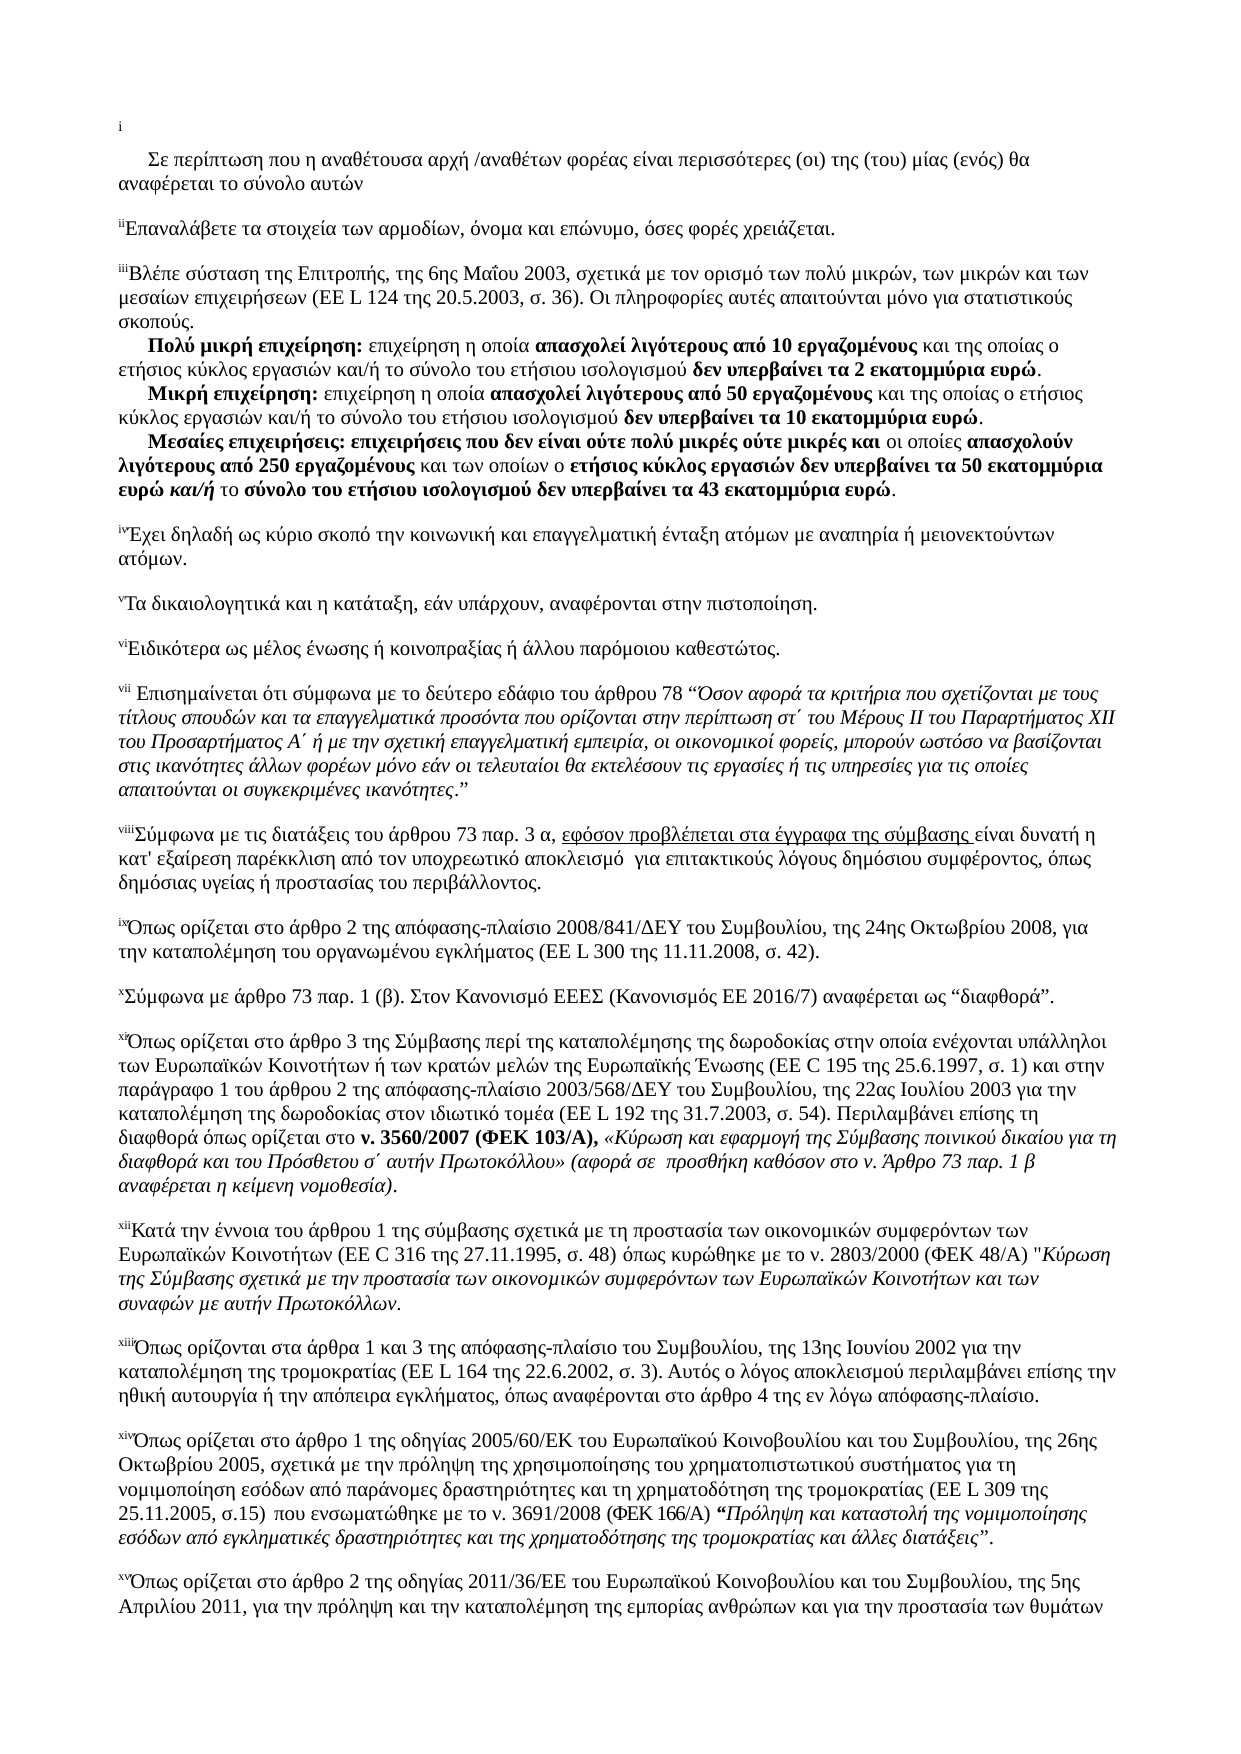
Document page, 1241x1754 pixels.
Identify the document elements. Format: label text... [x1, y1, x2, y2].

list Όπως ορίζονται στα άρθρα 1 και 3 της απόφασης-πλαίσιο του Συμβουλίου, της 13ης Ιουνίου 2002 για την καταπολέμηση της τρομοκρατίας (ΕΕ L 164 της 22.6.2002, σ. 3). Αυτός ο λόγος αποκλεισμού περιλαμβάνει επίσης την ηθική αυτουργία ή την απόπειρα εγκλήματος, όπως αναφέρονται στο άρθρο 4 της εν λόγω απόφασης-πλαίσιο. [118, 1335, 1122, 1407]
list Όπως ορίζεται στο άρθρο 1 της οδηγίας 2005/60/ΕΚ του Ευρωπαϊκού Κοινοβουλίου και του Συμβουλίου, της 26ης Οκτωβρίου 2005, σχετικά με την πρόληψη της χρησιμοποίησης του χρηματοπιστωτικού συστήματος για τη νομιμοποίηση εσόδων από παράνομες δραστηριότητες και τη χρηματοδότηση της τρομοκρατίας (ΕΕ L 309 της 25.11.2005, σ.15) που ενσωματώθηκε με το ν. 3691/2008 (ΦΕΚ 166/Α) “Πρόληψη και καταστολή της νομιμοποίησης εσόδων από εγκληματικές δραστηριότητες και της χρηματοδότησης της τρομοκρατίας και άλλες διατάξεις”. [118, 1428, 1122, 1549]
text Σύμφωνα με τις διατάξεις του άρθρου 73 παρ. 3 α, εφόσον προβλέπεται στα έγγραφα της σύμβασης είναι δυνατή η κατ' εξαίρεση παρέκκλιση από τον υποχρεωτικό αποκλεισμό για επιτακτικούς λόγους δημόσιου συμφέροντος, όπως δημόσιας υγείας ή προστασίας του περιβάλλοντος. [118, 822, 1122, 894]
list Κατά την έννοια του άρθρου 1 της σύμβασης σχετικά με τη προστασία των οικονομικών συμφερόντων των Ευρωπαϊκών Κοινοτήτων (ΕΕ C 316 της 27.11.1995, σ. 48) όπως κυρώθηκε με το ν. 2803/2000 (ΦΕΚ 48/Α) "Κύρωση της Σύµβασης σχετικά µε την προστασία των οικονοµικών συµφερόντων των Ευρωπαϊκών Κοινοτήτων και των συναφών µε αυτήν Πρωτοκόλλων. [118, 1218, 1122, 1314]
list Σύμφωνα με άρθρο 73 παρ. 1 (β). Στον Κανονισμό ΕΕΕΣ (Κανονισμός ΕΕ 2016/7) αναφέρεται ως “διαφθορά”. [118, 984, 1122, 1008]
text Επισημαίνεται ότι σύμφωνα με το δεύτερο εδάφιο του άρθρου 78 “Όσον αφορά τα κριτήρια που σχετίζονται με τους τίτλους σπουδών και τα επαγγελματικά προσόντα που ορίζονται στην περίπτωση στ΄ του Μέρους ΙΙ του Παραρτήματος ΧΙΙ του Προσαρτήματος Α΄ ή με την σχετική επαγγελματική εμπειρία, οι οικονομικοί φορείς, μπορούν ωστόσο να βασίζονται στις ικανότητες άλλων φορέων μόνο εάν οι τελευταίοι θα εκτελέσουν τις εργασίες ή τις υπηρεσίες για τις οποίες απαιτούνται οι συγκεκριμένες ικανότητες.” [118, 681, 1122, 801]
text Σε περίπτωση που η αναθέτουσα αρχή /αναθέτων φορέας είναι περισσότερες (οι) της (του) μίας (ενός) θα αναφέρεται το σύνολο αυτών [118, 147, 1122, 195]
list Όπως ορίζεται στο άρθρο 2 της απόφασης-πλαίσιο 2008/841/ΔΕΥ του Συμβουλίου, της 24ης Οκτωβρίου 2008, για την καταπολέμηση του οργανωμένου εγκλήματος (ΕΕ L 300 της 11.11.2008, σ. 42). [118, 915, 1122, 963]
list Όπως ορίζεται στο άρθρο 2 της οδηγίας 2011/36/ΕΕ του Ευρωπαϊκού Κοινοβουλίου και του Συμβουλίου, της 5ης Απριλίου 2011, για την πρόληψη και την καταπολέμηση της εμπορίας ανθρώπων και για την προστασία των θυμάτων της, καθώς και για την αντικατάσταση της απόφασης-πλαίσιο 2002/629/ΔΕΥ του Συμβουλίου (ΕΕ L 101 της 15.4.2011, σ. 1) η οποία ενσωματώθηκε στην εθνική νομοθεσία με το ν. 4198/2013 (ΦΕΚ 215/Α)"Πρόληψη και καταπολέμηση της εμπορίας ανθρώπων και προστασία των θυμάτων αυτής και άλλες διατάξεις.". [118, 1569, 1122, 1618]
list Όπως ορίζεται στο άρθρο 3 της Σύμβασης περί της καταπολέμησης της δωροδοκίας στην οποία ενέχονται υπάλληλοι των Ευρωπαϊκών Κοινοτήτων ή των κρατών μελών της Ευρωπαϊκής Ένωσης (ΕΕ C 195 της 25.6.1997, σ. 1) και στην παράγραφο 1 του άρθρου 2 της απόφασης-πλαίσιο 2003/568/ΔΕΥ του Συμβουλίου, της 22ας Ιουλίου 2003 για την καταπολέμηση της δωροδοκίας στον ιδιωτικό τομέα (ΕΕ L 192 της 31.7.2003, σ. 54). Περιλαμβάνει επίσης τη διαφθορά όπως ορίζεται στο ν. 3560/2007 (ΦΕΚ 103/Α), «Κύρωση και εφαρμογή της Σύμβασης ποινικού δικαίου για τη διαφθορά και του Πρόσθετου σ΄ αυτήν Πρωτοκόλλου» (αφορά σε προσθήκη καθόσον στο ν. Άρθρο 73 παρ. 1 β αναφέρεται η κείμενη νομοθεσία). [118, 1029, 1122, 1197]
